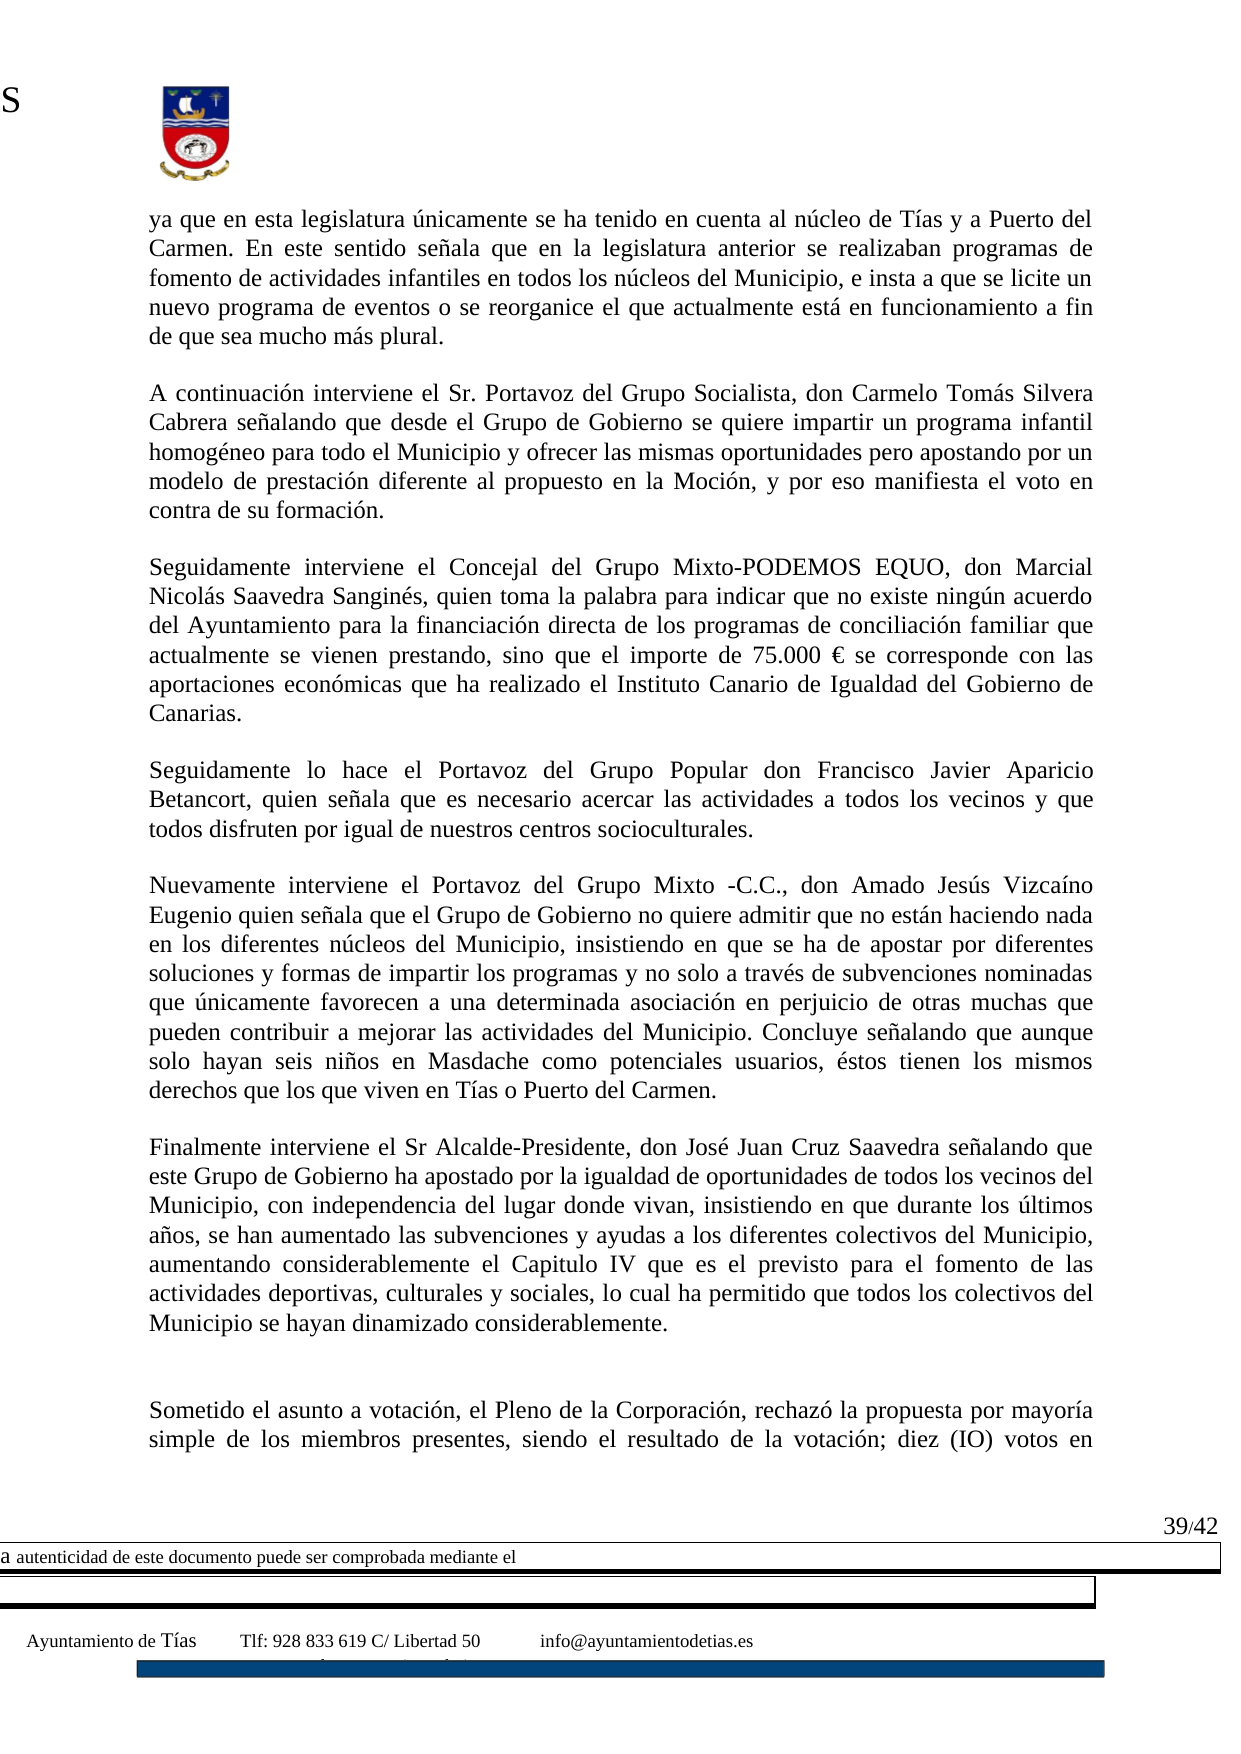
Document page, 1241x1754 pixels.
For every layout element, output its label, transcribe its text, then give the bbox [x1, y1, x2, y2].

picture [136, 1660, 1105, 1678]
text Seguidamente interviene el Concejal del Grupo Mixto-PODEMOS EQUO, don Marcial Nicolás Saavedra Sanginés, quien toma la palabra para indicar que no existe ningún acuerdo del Ayuntamiento para la financiación directa de los programas de conciliación familiar que actualmente se vienen prestando, sino que el importe de 75.000 € se corresponde con las aportaciones económicas que ha realizado el Instituto Canario de Igualdad del Gobierno de Canarias. [148, 552, 1094, 727]
text ya que en esta legislatura únicamente se ha tenido en cuenta al núcleo de Tías y a Puerto del Carmen. En este sentido señala que en la legislatura anterior se realizaban programas de fomento de actividades infantiles en todos los núcleos del Municipio, e insta a que se licite un nuevo programa de eventos o se reorganice el que actualmente está en funcionamiento a fin de que sea mucho más plural. [148, 204, 1094, 350]
text Sometido el asunto a votación, el Pleno de la Corporación, rechazó la propuesta por mayoría simple de los miembros presentes, siendo el resultado de la votación; diez (IO) votos en [148, 1395, 1094, 1453]
text Nuevamente interviene el Portavoz del Grupo Mixto -C.C., don Amado Jesús Vizcaíno Eugenio quien señala que el Grupo de Gobierno no quiere admitir que no están haciendo nada en los diferentes núcleos del Municipio, insistiendo en que se ha de apostar por diferentes soluciones y formas de impartir los programas y no solo a través de subvenciones nominadas que únicamente favorecen a una determinada asociación en perjuicio de otras muchas que pueden contribuir a mejorar las actividades del Municipio. Concluye señalando que aunque solo hayan seis niños en Masdache como potenciales usuarios, éstos tienen los mismos derechos que los que viven en Tías o Puerto del Carmen. [148, 870, 1094, 1104]
text Seguidamente lo hace el Portavoz del Grupo Popular don Francisco Javier Aparicio Betancort, quien señala que es necesario acercar las actividades a todos los vecinos y que todos disfruten por igual de nuestros centros socioculturales. [148, 755, 1094, 842]
text A continuación interviene el Sr. Portavoz del Grupo Socialista, don Carmelo Tomás Silvera Cabrera señalando que desde el Grupo de Gobierno se quiere impartir un programa infantil homogéneo para todo el Municipio y ofrecer las mismas oportunidades pero apostando por un modelo de prestación diferente al propuesto en la Moción, y por eso manifiesta el voto en contra de su formación. [148, 378, 1094, 524]
picture [159, 86, 230, 181]
text Finalmente interviene el Sr Alcalde-Presidente, don José Juan Cruz Saavedra señalando que este Grupo de Gobierno ha apostado por la igualdad de oportunidades de todos los vecinos del Municipio, con independencia del lugar donde vivan, insistiendo en que durante los últimos años, se han aumentado las subvenciones y ayudas a los diferentes colectivos del Municipio, aumentando considerablemente el Capitulo IV que es el previsto para el fomento de las actividades deportivas, culturales y sociales, lo cual ha permitido que todos los colectivos del Municipio se hayan dinamizado considerablemente. [148, 1132, 1094, 1336]
